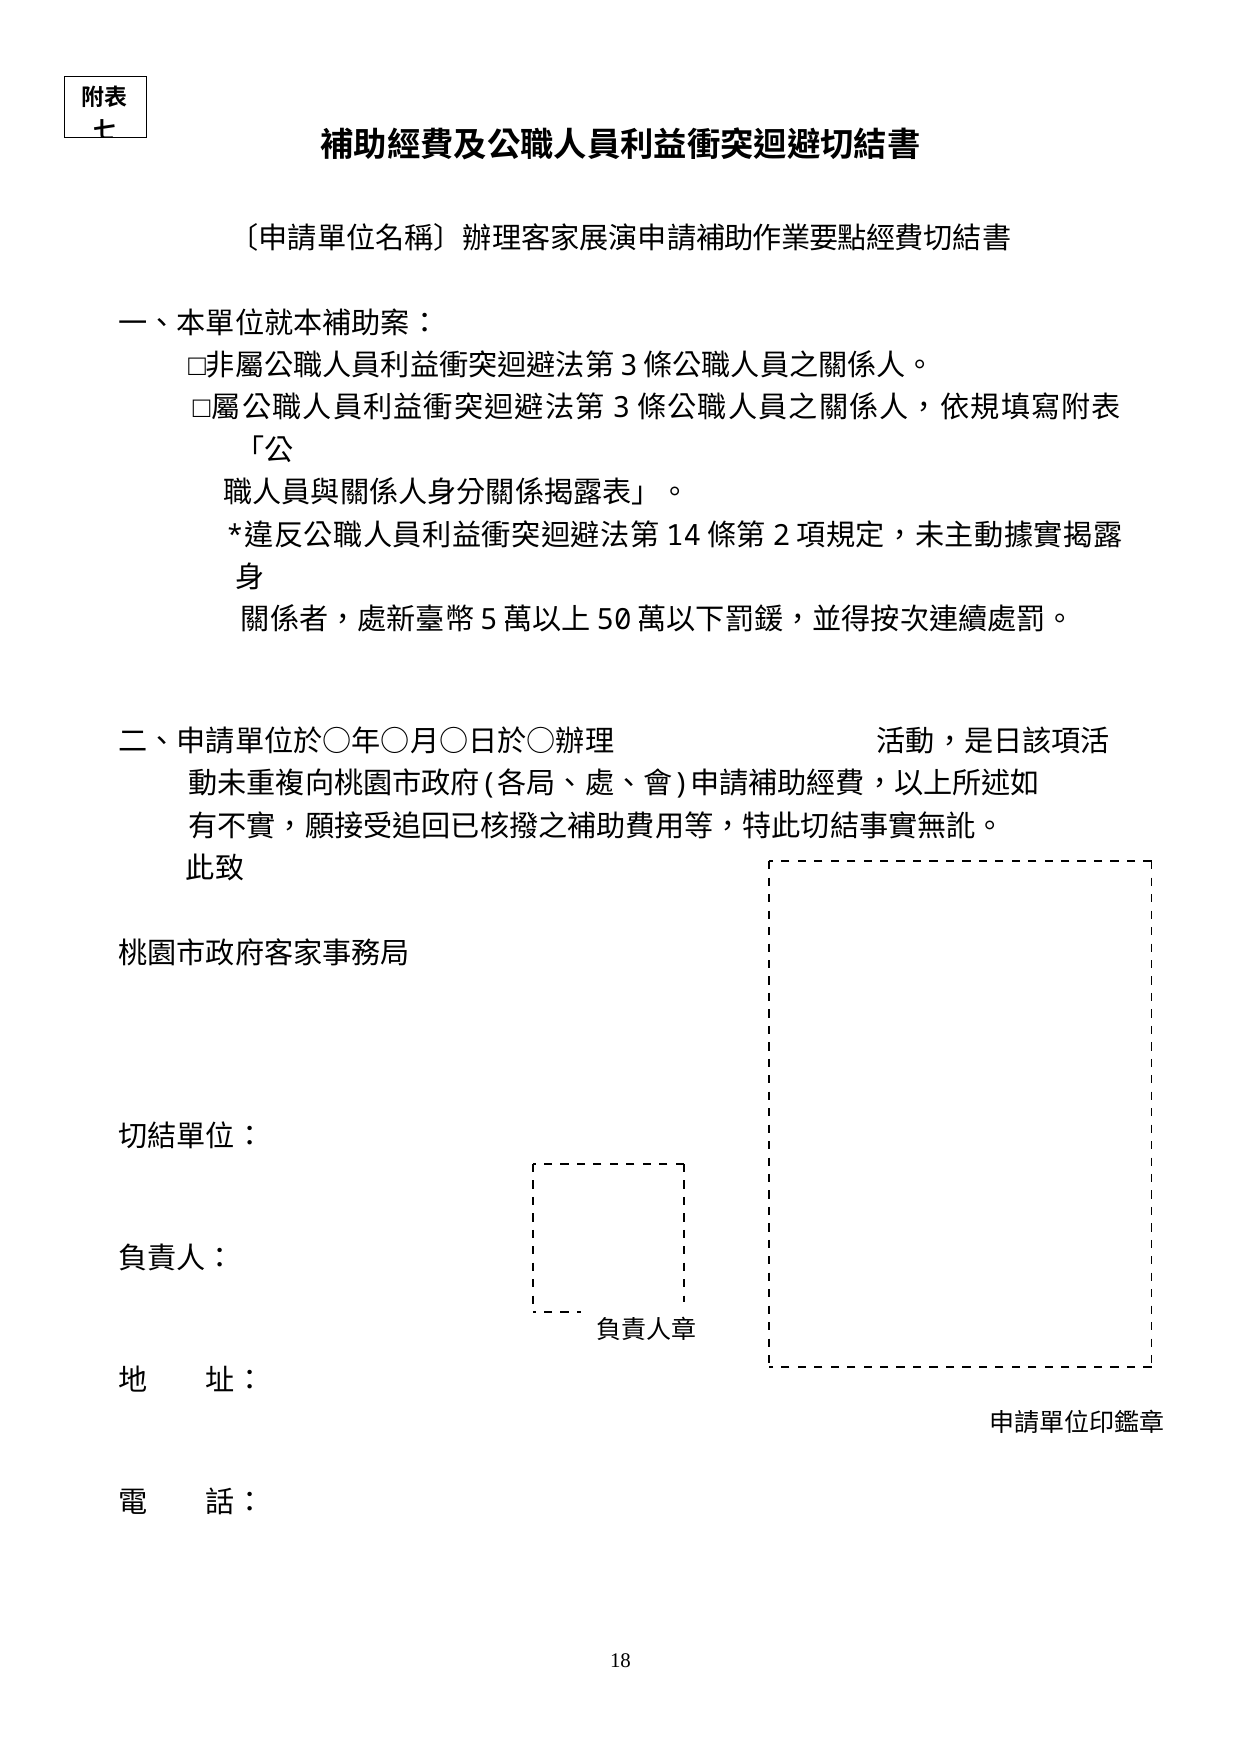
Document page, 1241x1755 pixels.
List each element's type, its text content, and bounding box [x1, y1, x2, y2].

text 地 址： [118, 1356, 1183, 1447]
text 有不實，願接受追回已核撥之補助費用等，特此切結事實無訛。 [118, 802, 1122, 844]
text 關係者，處新臺幣5萬以上50萬以下罰鍰，並得按次連續處罰。 [118, 596, 1122, 638]
text 切結單位： [118, 1112, 1122, 1154]
text 動未重複向桃園市政府(各局、處、會)申請補助經費，以上所述如 [118, 760, 1122, 802]
text 職人員與關係人身分關係揭露表」。 [118, 469, 1122, 511]
text 此致 [118, 844, 1122, 887]
text 一、本單位就本補助案： [118, 299, 1122, 342]
text 補助經費及公職人員利益衝突迴避切結書 [49, 68, 1122, 166]
text 附表七 [65, 77, 146, 137]
text □非屬公職人員利益衝突迴避法第3條公職人員之關係人。 [118, 342, 1122, 384]
text 桃園市政府客家事務局 [118, 929, 1122, 972]
text 申請單位印鑑章 [989, 1402, 1168, 1438]
text 負責人章 [596, 1309, 704, 1345]
text *違反公職人員利益衝突迴避法第14條第2項規定，未主動據實揭露身 [118, 511, 1122, 596]
text □屬公職人員利益衝突迴避法第3條公職人員之關係人，依規填寫附表「公 [118, 384, 1122, 469]
text 電 話： [118, 1478, 1122, 1521]
text 二、申請單位於○年○月○日於○辦理 活動，是日該項活 [118, 717, 1122, 760]
text 負責人： [118, 1234, 1122, 1276]
text [581, 1302, 719, 1354]
text 〔申請單位名稱〕辦理客家展演申請補助作業要點經費切結書 [118, 215, 1122, 257]
